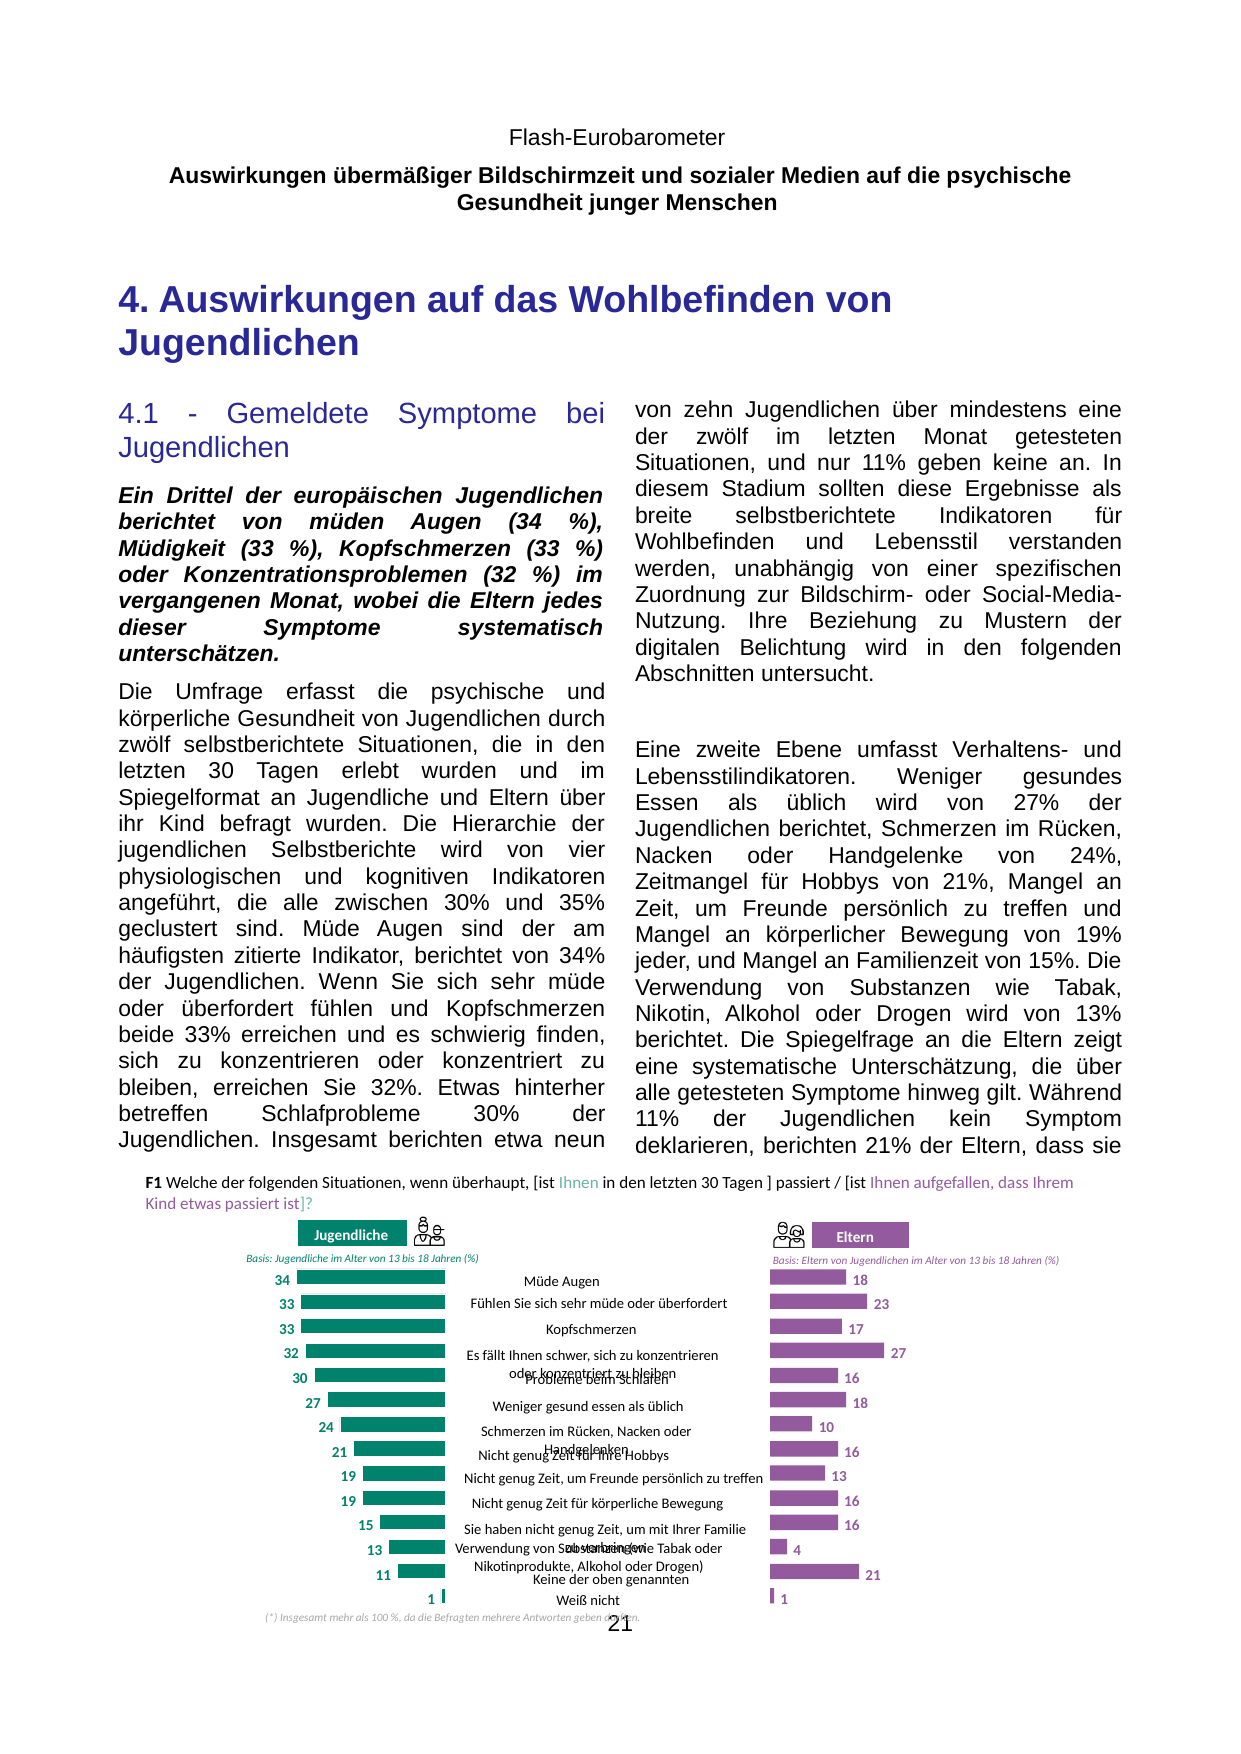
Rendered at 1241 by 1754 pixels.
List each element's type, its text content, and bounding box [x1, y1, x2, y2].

text Ein Drittel der europäischen Jugendlichen berichtet von müden Augen (34 %), Müdigkeit (33 %), Kopfschmerzen (33 %) oder Konzentrationsproblemen (32 %) im vergangenen Monat, wobei die Eltern jedes dieser Symptome systematisch unterschätzen. [118, 482, 605, 666]
picture [771, 1217, 807, 1253]
text Eine zweite Ebene umfasst Verhaltens- und Lebensstilindikatoren. Weniger gesundes Essen als üblich wird von 27% der Jugendlichen berichtet, Schmerzen im Rücken, Nacken oder Handgelenke von 24%, Zeitmangel für Hobbys von 21%, Mangel an Zeit, um Freunde persönlich zu treffen und Mangel an körperlicher Bewegung von 19% jeder, und Mangel an Familienzeit von 15%. Die Verwendung von Substanzen wie Tabak, Nikotin, Alkohol oder Drogen wird von 13% berichtet. Die Spiegelfrage an die Eltern zeigt eine systematische Unterschätzung, die über alle getesteten Symptome hinweg gilt. Während 11% der Jugendlichen kein Symptom deklarieren, berichten 21% der Eltern, dass sie [635, 736, 1122, 1158]
picture [412, 1214, 448, 1249]
text Die Umfrage erfasst die psychische und körperliche Gesundheit von Jugendlichen durch zwölf selbstberichtete Situationen, die in den letzten 30 Tagen erlebt wurden und im Spiegelformat an Jugendliche und Eltern über ihr Kind befragt wurden. Die Hierarchie der jugendlichen Selbstberichte wird von vier physiologischen und kognitiven Indikatoren angeführt, die alle zwischen 30% und 35% geclustert sind. Müde Augen sind der am häufigsten zitierte Indikator, berichtet von 34% der Jugendlichen. Wenn Sie sich sehr müde oder überfordert fühlen und Kopfschmerzen beide 33% erreichen und es schwierig finden, sich zu konzentrieren oder konzentriert zu bleiben, erreichen Sie 32%. Etwas hinterher betreffen Schlafprobleme 30% der Jugendlichen. Insgesamt berichten etwa neun [118, 678, 605, 1153]
text von zehn Jugendlichen über mindestens eine der zwölf im letzten Monat getesteten Situationen, und nur 11% geben keine an. In diesem Stadium sollten diese Ergebnisse als breite selbstberichtete Indikatoren für Wohlbefinden und Lebensstil verstanden werden, unabhängig von einer spezifischen Zuordnung zur Bildschirm- oder Social-Media-Nutzung. Ihre Beziehung zu Mustern der digitalen Belichtung wird in den folgenden Abschnitten untersucht. [635, 396, 1122, 686]
subtitle 4. Auswirkungen auf das Wohlbefinden von Jugendlichen [118, 277, 1122, 363]
subtitle 4.1 - Gemeldete Symptome bei Jugendlichen [118, 396, 605, 463]
